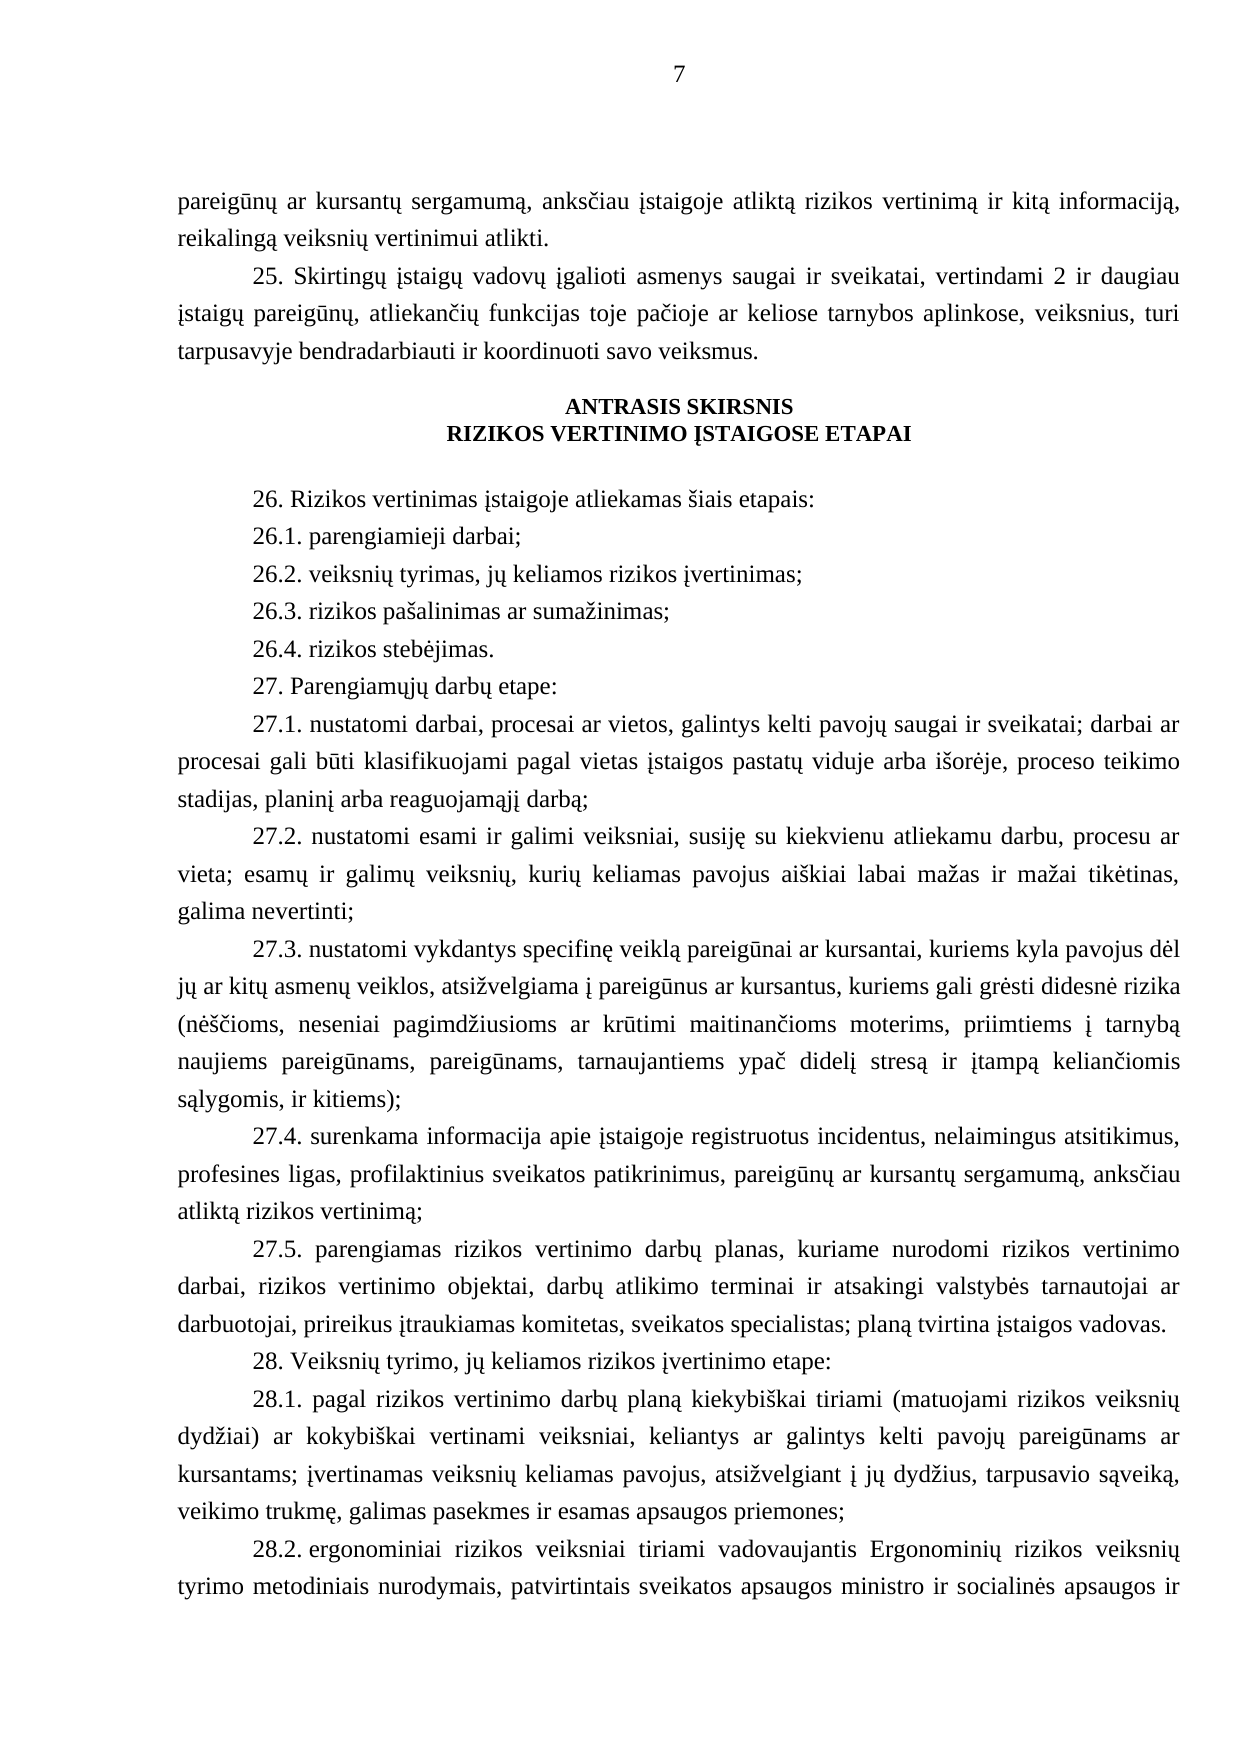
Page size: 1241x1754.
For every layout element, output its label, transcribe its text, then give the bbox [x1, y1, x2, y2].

text 26. Rizikos vertinimas įstaigoje atliekamas šiais etapais: [177, 475, 1181, 512]
text 25. Skirtingų įstaigų vadovų įgalioti asmenys saugai ir sveikatai, vertindami 2 ir daugiau įstaigų pareigūnų, atliekančių funkcijas toje pačioje ar keliose tarnybos aplinkose, veiksnius, turi tarpusavyje bendradarbiauti ir koordinuoti savo veiksmus. [177, 252, 1181, 365]
text 27.4. surenkama informacija apie įstaigoje registruotus incidentus, nelaimingus atsitikimus, profesines ligas, profilaktinius sveikatos patikrinimus, pareigūnų ar kursantų sergamumą, anksčiau atliktą rizikos vertinimą; [177, 1112, 1181, 1225]
text 26.4. rizikos stebėjimas. [177, 625, 1181, 662]
text 28.2. ergonominiai rizikos veiksniai tiriami vadovaujantis Ergonominių rizikos veiksnių tyrimo metodiniais nurodymais, patvirtintais sveikatos apsaugos ministro ir socialinės apsaugos ir [177, 1525, 1181, 1600]
text 28.1. pagal rizikos vertinimo darbų planą kiekybiškai tiriami (matuojami rizikos veiksnių dydžiai) ar kokybiškai vertinami veiksniai, keliantys ar galintys kelti pavojų pareigūnams ar kursantams; įvertinamas veiksnių keliamas pavojus, atsižvelgiant į jų dydžius, tarpusavio sąveiką, veikimo trukmę, galimas pasekmes ir esamas apsaugos priemones; [177, 1375, 1181, 1525]
text ANTRASIS SKIRSNIS [177, 393, 1181, 420]
text 27. Parengiamųjų darbų etape: [177, 662, 1181, 700]
text 27.5. parengiamas rizikos vertinimo darbų planas, kuriame nurodomi rizikos vertinimo darbai, rizikos vertinimo objektai, darbų atlikimo terminai ir atsakingi valstybės tarnautojai ar darbuotojai, prireikus įtraukiamas komitetas, sveikatos specialistas; planą tvirtina įstaigos vadovas. [177, 1225, 1181, 1337]
text 26.3. rizikos pašalinimas ar sumažinimas; [177, 587, 1181, 625]
text RIZIKOS VERTINIMO ĮSTAIGOSE ETAPAI [177, 420, 1181, 446]
text 27.2. nustatomi esami ir galimi veiksniai, susiję su kiekvienu atliekamu darbu, procesu ar vieta; esamų ir galimų veiksnių, kurių keliamas pavojus aiškiai labai mažas ir mažai tikėtinas, galima nevertinti; [177, 812, 1181, 925]
text 28. Veiksnių tyrimo, jų keliamos rizikos įvertinimo etape: [177, 1337, 1181, 1375]
text 26.2. veiksnių tyrimas, jų keliamos rizikos įvertinimas; [177, 550, 1181, 587]
text 27.3. nustatomi vykdantys specifinę veiklą pareigūnai ar kursantai, kuriems kyla pavojus dėl jų ar kitų asmenų veiklos, atsižvelgiama į pareigūnus ar kursantus, kuriems gali grėsti didesnė rizika (nėščioms, neseniai pagimdžiusioms ar krūtimi maitinančioms moterims, priimtiems į tarnybą naujiems pareigūnams, pareigūnams, tarnaujantiems ypač didelį stresą ir įtampą keliančiomis sąlygomis, ir kitiems); [177, 925, 1181, 1112]
text 27.1. nustatomi darbai, procesai ar vietos, galintys kelti pavojų saugai ir sveikatai; darbai ar procesai gali būti klasifikuojami pagal vietas įstaigos pastatų viduje arba išorėje, proceso teikimo stadijas, planinį arba reaguojamąjį darbą; [177, 700, 1181, 812]
text 26.1. parengiamieji darbai; [177, 512, 1181, 550]
text pareigūnų ar kursantų sergamumą, anksčiau įstaigoje atliktą rizikos vertinimą ir kitą informaciją, reikalingą veiksnių vertinimui atlikti. [177, 177, 1181, 252]
